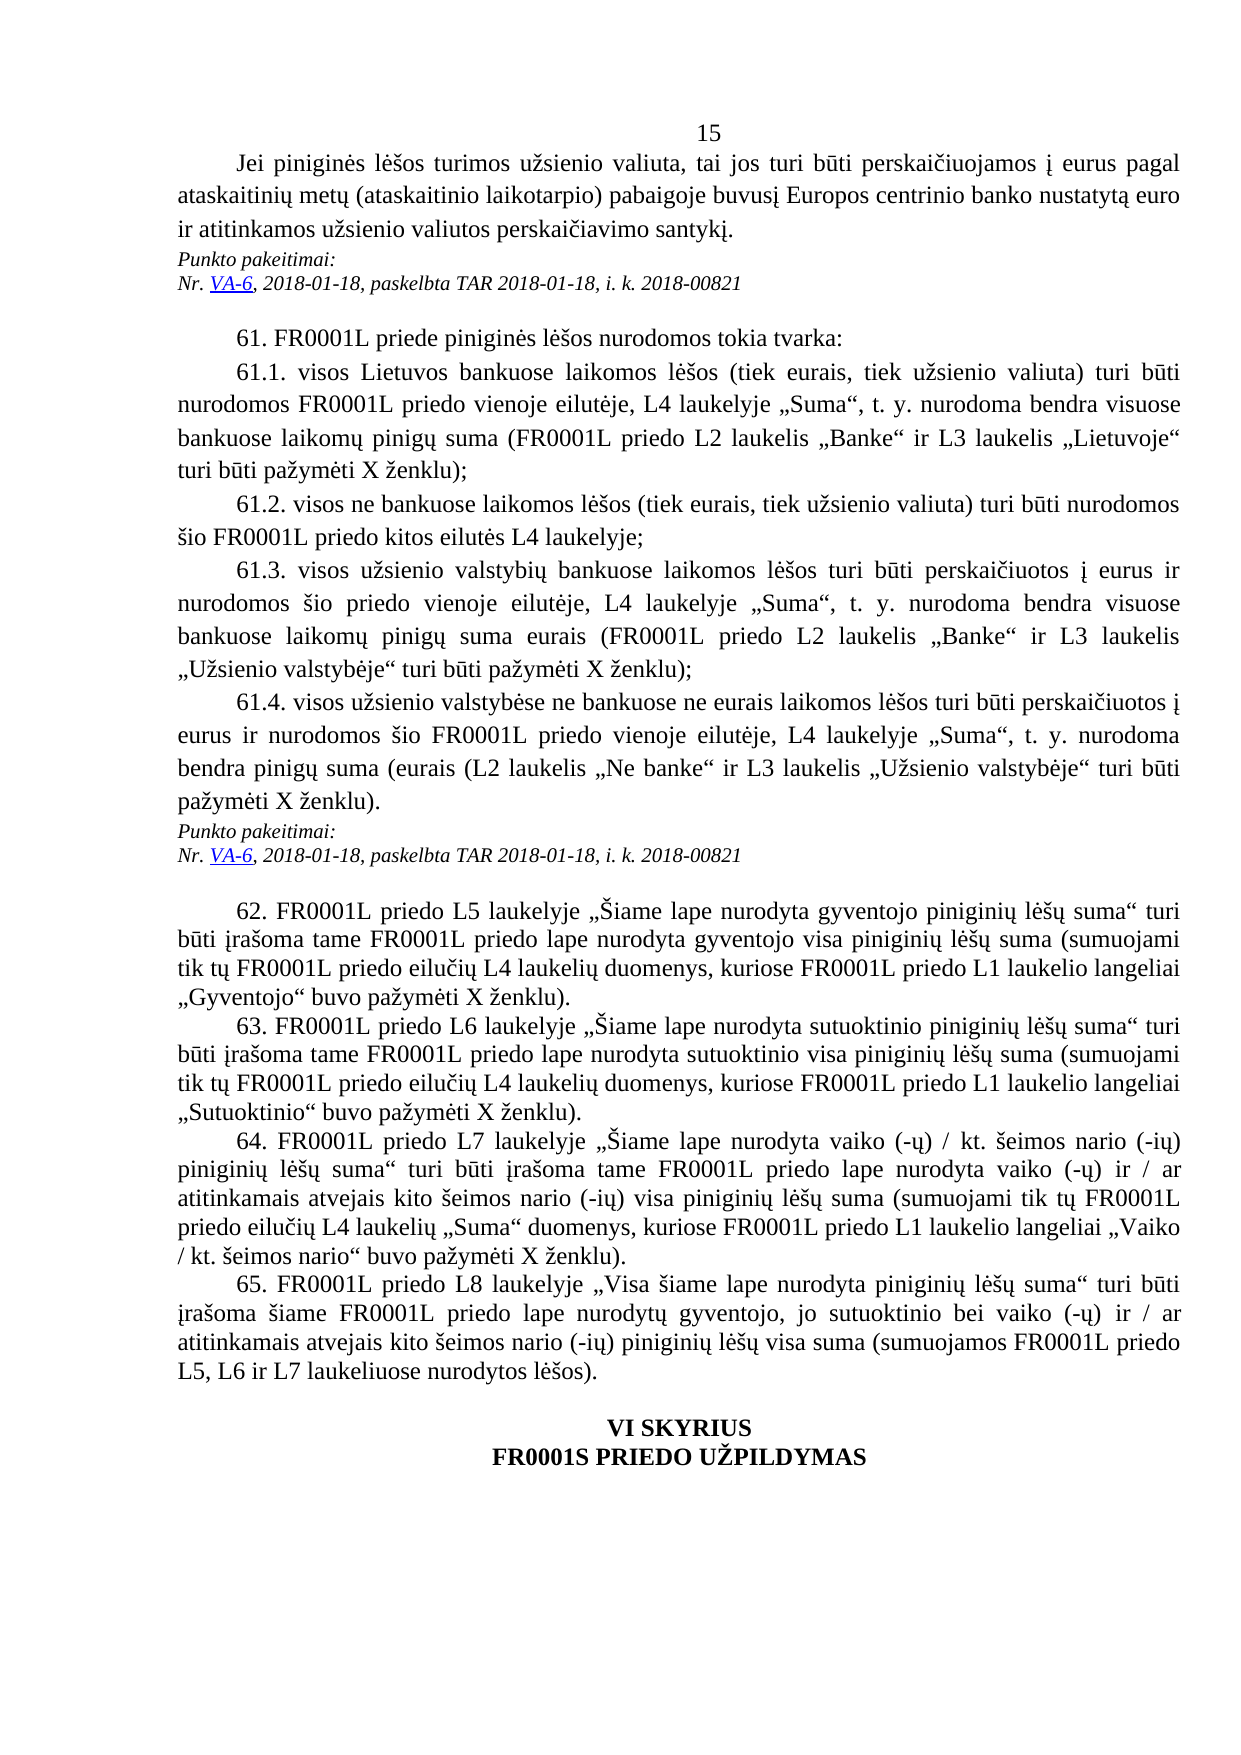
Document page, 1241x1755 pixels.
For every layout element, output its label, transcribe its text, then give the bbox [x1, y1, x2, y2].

text Punkto pakeitimai: [177, 247, 1181, 271]
text 62. FR0001L priedo L5 laukelyje „Šiame lape nurodyta gyventojo piniginių lėšų suma“ turi būti įrašoma tame FR0001L priedo lape nurodyta gyventojo visa piniginių lėšų suma (sumuojami tik tų FR0001L priedo eilučių L4 laukelių duomenys, kuriose FR0001L priedo L1 laukelio langeliai „Gyventojo“ buvo pažymėti X ženklu). [177, 896, 1181, 1011]
text 61. FR0001L priede piniginės lėšos nurodomos tokia tvarka: [177, 323, 1181, 352]
text 65. FR0001L priedo L8 laukelyje „Visa šiame lape nurodyta piniginių lėšų suma“ turi būti įrašoma šiame FR0001L priedo lape nurodytų gyventojo, jo sutuoktinio bei vaiko (-ų) ir / ar atitinkamais atvejais kito šeimos nario (-ių) piniginių lėšų visa suma (sumuojamos FR0001L priedo L5, L6 ir L7 laukeliuose nurodytos lėšos). [177, 1269, 1181, 1384]
text 61.2. visos ne bankuose laikomos lėšos (tiek eurais, tiek užsienio valiuta) turi būti nurodomos šio FR0001L priedo kitos eilutės L4 laukelyje; [177, 489, 1181, 550]
text 61.3. visos užsienio valstybių bankuose laikomos lėšos turi būti perskaičiuotos į eurus ir nurodomos šio priedo vienoje eilutėje, L4 laukelyje „Suma“, t. y. nurodoma bendra visuose bankuose laikomų pinigų suma eurais (FR0001L priedo L2 laukelis „Banke“ ir L3 laukelis „Užsienio valstybėje“ turi būti pažymėti X ženklu); [177, 555, 1181, 682]
text VI SKYRIUS [177, 1413, 1181, 1442]
text 63. FR0001L priedo L6 laukelyje „Šiame lape nurodyta sutuoktinio piniginių lėšų suma“ turi būti įrašoma tame FR0001L priedo lape nurodyta sutuoktinio visa piniginių lėšų suma (sumuojami tik tų FR0001L priedo eilučių L4 laukelių duomenys, kuriose FR0001L priedo L1 laukelio langeliai „Sutuoktinio“ buvo pažymėti X ženklu). [177, 1011, 1181, 1126]
text Punkto pakeitimai: [177, 819, 1181, 843]
text Jei piniginės lėšos turimos užsienio valiuta, tai jos turi būti perskaičiuojamos į eurus pagal ataskaitinių metų (ataskaitinio laikotarpio) pabaigoje buvusį Europos centrinio banko nustatytą euro ir atitinkamos užsienio valiutos perskaičiavimo santykį. [177, 148, 1181, 242]
text Nr. VA-6, 2018-01-18, paskelbta TAR 2018-01-18, i. k. 2018-00821 [177, 843, 1181, 867]
text 64. FR0001L priedo L7 laukelyje „Šiame lape nurodyta vaiko (-ų) / kt. šeimos nario (-ių) piniginių lėšų suma“ turi būti įrašoma tame FR0001L priedo lape nurodyta vaiko (-ų) ir / ar atitinkamais atvejais kito šeimos nario (-ių) visa piniginių lėšų suma (sumuojami tik tų FR0001L priedo eilučių L4 laukelių „Suma“ duomenys, kuriose FR0001L priedo L1 laukelio langeliai „Vaiko / kt. šeimos nario“ buvo pažymėti X ženklu). [177, 1126, 1181, 1269]
text 61.4. visos užsienio valstybėse ne bankuose ne eurais laikomos lėšos turi būti perskaičiuotos į eurus ir nurodomos šio FR0001L priedo vienoje eilutėje, L4 laukelyje „Suma“, t. y. nurodoma bendra pinigų suma (eurais (L2 laukelis „Ne banke“ ir L3 laukelis „Užsienio valstybėje“ turi būti pažymėti X ženklu). [177, 687, 1181, 814]
text FR0001S PRIEDO UŽPILDYMAS [177, 1442, 1181, 1471]
text 61.1. visos Lietuvos bankuose laikomos lėšos (tiek eurais, tiek užsienio valiuta) turi būti nurodomos FR0001L priedo vienoje eilutėje, L4 laukelyje „Suma“, t. y. nurodoma bendra visuose bankuose laikomų pinigų suma (FR0001L priedo L2 laukelis „Banke“ ir L3 laukelis „Lietuvoje“ turi būti pažymėti X ženklu); [177, 357, 1181, 484]
text Nr. VA-6, 2018-01-18, paskelbta TAR 2018-01-18, i. k. 2018-00821 [177, 271, 1181, 295]
